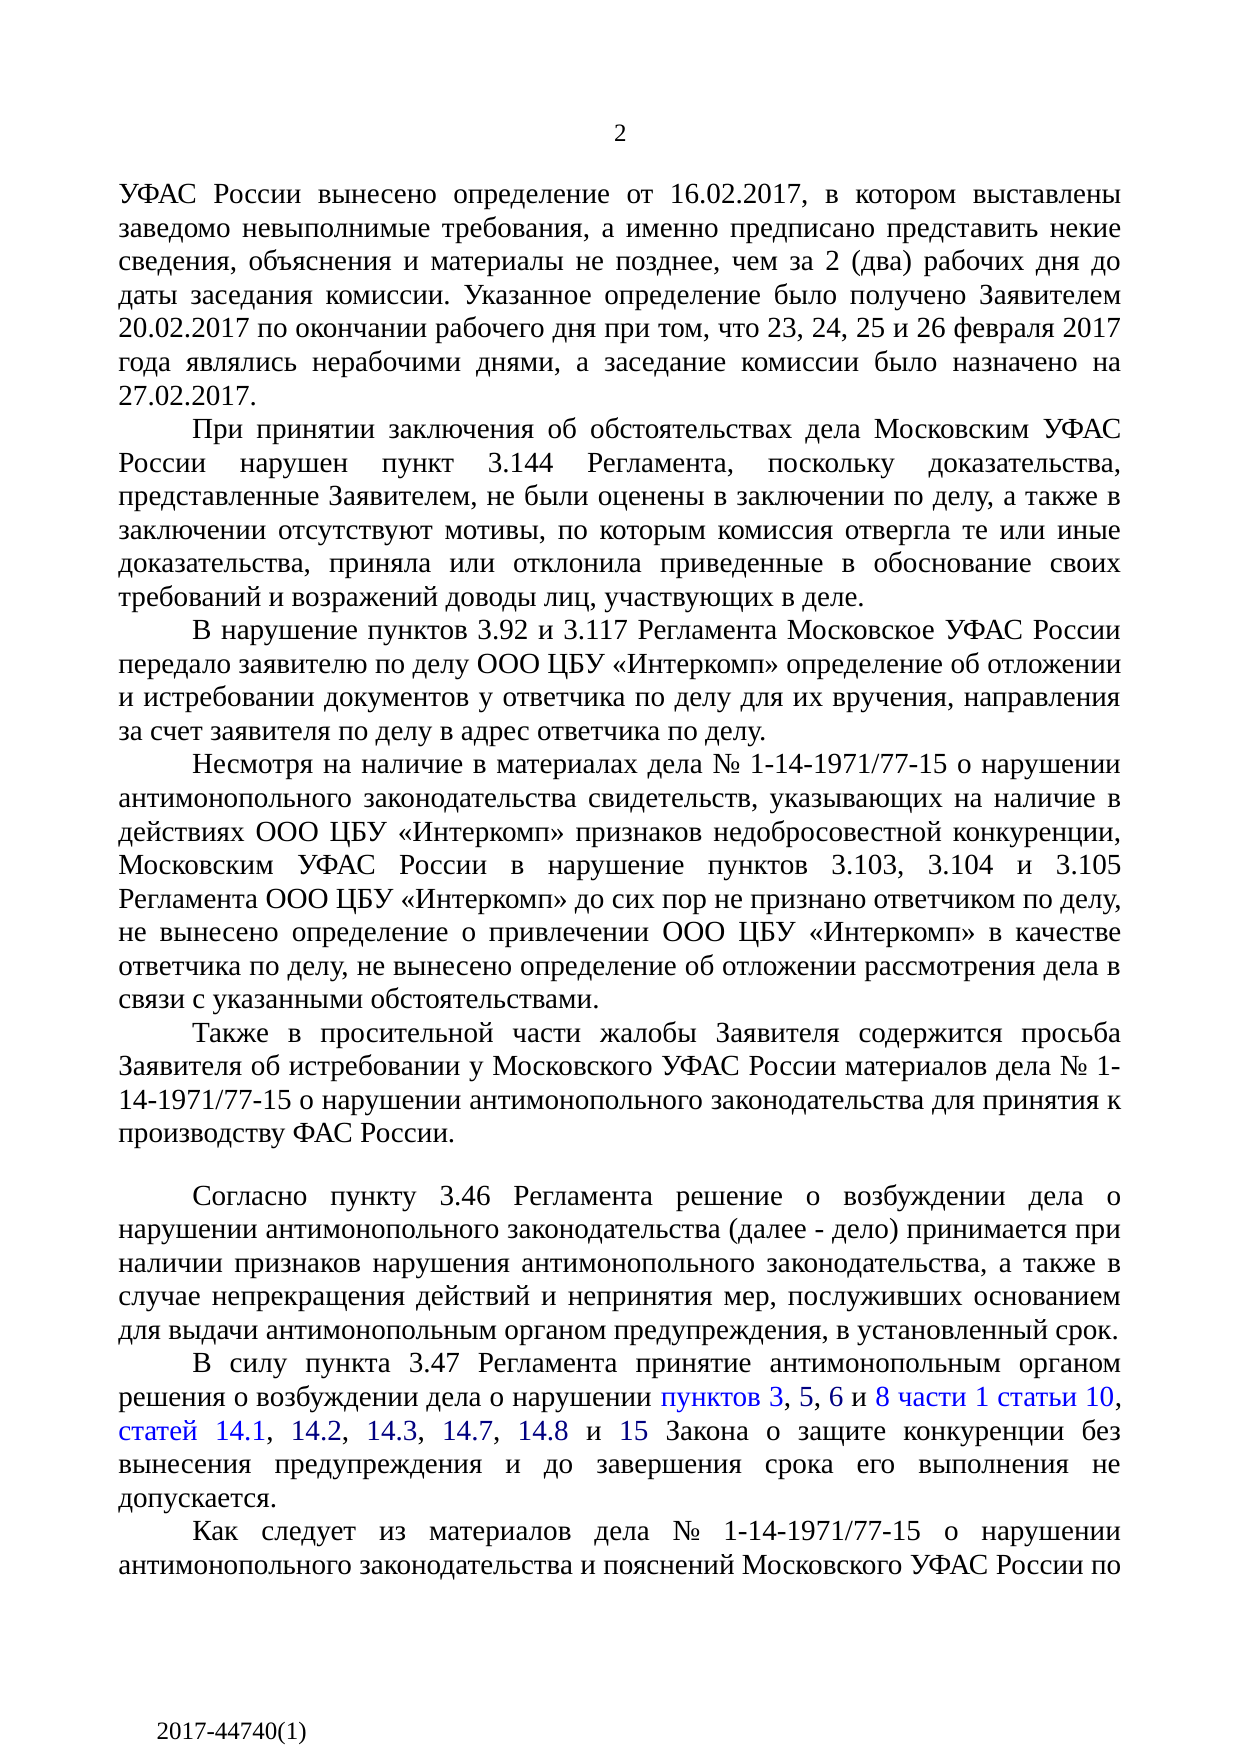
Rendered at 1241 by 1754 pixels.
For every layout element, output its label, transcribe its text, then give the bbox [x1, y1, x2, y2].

text Согласно пункту 3.46 Регламента решение о возбуждении дела о нарушении антимонопольного законодательства (далее - дело) принимается при наличии признаков нарушения антимонопольного законодательства, а также в случае непрекращения действий и непринятия мер, послуживших основанием для выдачи антимонопольным органом предупреждения, в установленный срок. [118, 1178, 1122, 1346]
text Также в просительной части жалобы Заявителя содержится просьба Заявителя об истребовании у Московского УФАС России материалов дела № 1-14-1971/77-15 о нарушении антимонопольного законодательства для принятия к производству ФАС России. [118, 1015, 1122, 1149]
text При принятии заключения об обстоятельствах дела Московским УФАС России нарушен пункт 3.144 Регламента, поскольку доказательства, представленные Заявителем, не были оценены в заключении по делу, а также в заключении отсутствуют мотивы, по которым комиссия отвергла те или иные доказательства, приняла или отклонила приведенные в обоснование своих требований и возражений доводы лиц, участвующих в деле. [118, 411, 1122, 612]
text Несмотря на наличие в материалах дела № 1-14-1971/77-15 о нарушении антимонопольного законодательства свидетельств, указывающих на наличие в действиях ООО ЦБУ «Интеркомп» признаков недобросовестной конкуренции, Московским УФАС России в нарушение пунктов 3.103, 3.104 и 3.105 Регламента ООО ЦБУ «Интеркомп» до сих пор не признано ответчиком по делу, не вынесено определение о привлечении ООО ЦБУ «Интеркомп» в качестве ответчика по делу, не вынесено определение об отложении рассмотрения дела в связи с указанными обстоятельствами. [118, 747, 1122, 1015]
text В силу пункта 3.47 Регламента принятие антимонопольным органом решения о возбуждении дела о нарушении пунктов 3, 5, 6 и 8 части 1 статьи 10, статей 14.1, 14.2, 14.3, 14.7, 14.8 и 15 Закона о защите конкуренции без вынесения предупреждения и до завершения срока его выполнения не допускается. [118, 1346, 1122, 1513]
text В нарушение пунктов 3.92 и 3.117 Регламента Московское УФАС России передало заявителю по делу ООО ЦБУ «Интеркомп» определение об отложении и истребовании документов у ответчика по делу для их вручения, направления за счет заявителя по делу в адрес ответчика по делу. [118, 612, 1122, 747]
text УФАС России вынесено определение от 16.02.2017, в котором выставлены заведомо невыполнимые требования, а именно предписано представить некие сведения, объяснения и материалы не позднее, чем за 2 (два) рабочих дня до даты заседания комиссии. Указанное определение было получено Заявителем 20.02.2017 по окончании рабочего дня при том, что 23, 24, 25 и 26 февраля 2017 года являлись нерабочими днями, а заседание комиссии было назначено на 27.02.2017. [118, 176, 1122, 411]
text Как следует из материалов дела № 1-14-1971/77-15 о нарушении антимонопольного законодательства и пояснений Московского УФАС России по [118, 1513, 1122, 1580]
